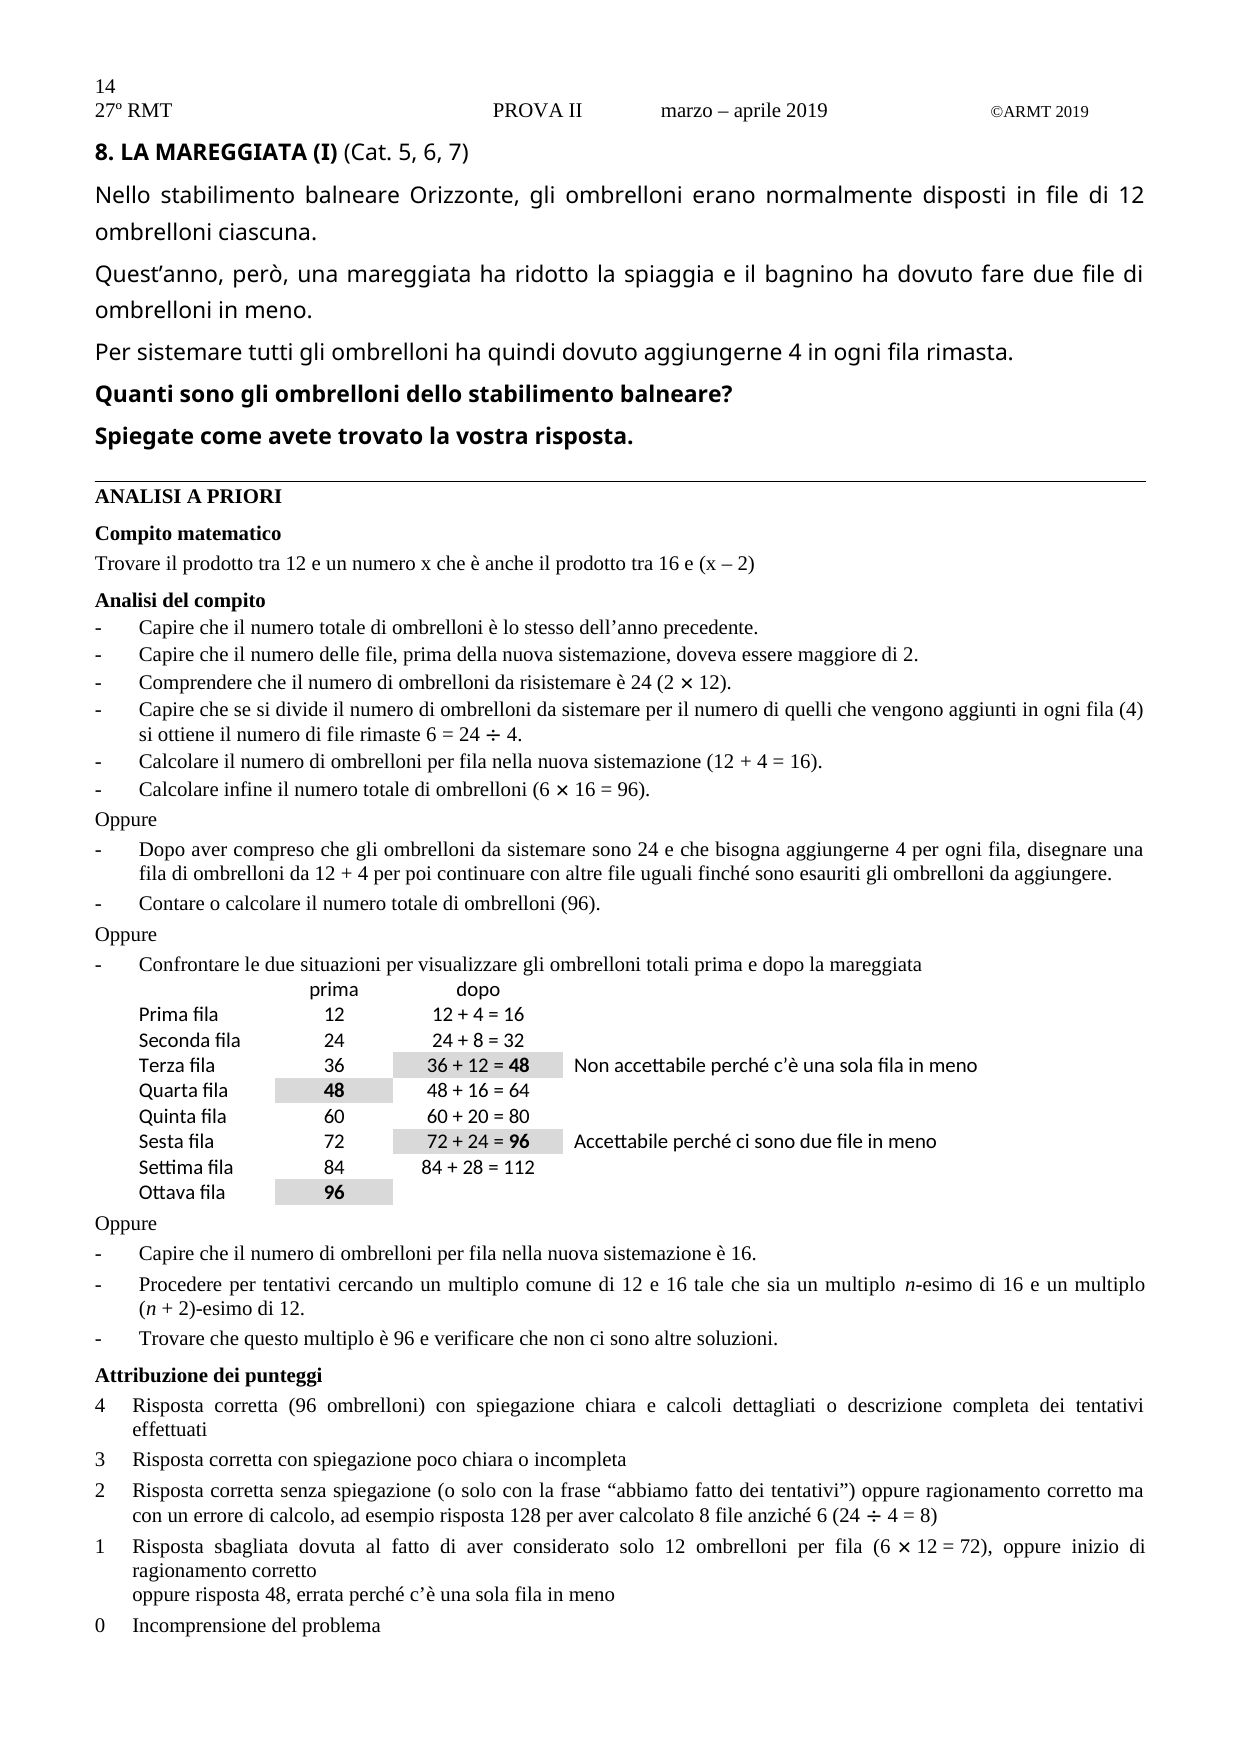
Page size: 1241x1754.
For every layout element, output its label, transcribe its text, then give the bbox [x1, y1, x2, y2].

text - Capire che il numero delle file, prima della nuova sistemazione, doveva essere maggiore di 2. [94, 642, 1146, 666]
table_cell [563, 1103, 1133, 1128]
table_cell [563, 1154, 1133, 1179]
table_cell 36 + 12 = 48 [393, 1052, 563, 1078]
table_cell [563, 1078, 1133, 1103]
table_cell [563, 1179, 1133, 1205]
text - Dopo aver compreso che gli ombrelloni da sistemare sono 24 e che bisogna aggiungerne 4 per ogni fila, disegnare una fila di ombrelloni da 12 + 4 per poi continuare con altre file uguali finché sono esauriti gli ombrelloni da aggiungere. [94, 837, 1146, 885]
text 8. LA MAREGGIATA (I) (Cat. 5, 6, 7) [94, 136, 1146, 167]
text Spiegate come avete trovato la vostra risposta. [94, 420, 1146, 451]
text Compito matematico [94, 521, 1146, 545]
table_cell Sesta fila [128, 1129, 274, 1154]
table_cell [563, 1001, 1133, 1027]
table_cell 48 + 16 = 64 [393, 1078, 563, 1103]
table_cell 60 [275, 1103, 393, 1128]
table_header [563, 976, 1133, 1001]
table_cell 12 [275, 1001, 393, 1027]
table_cell 24 + 8 = 32 [393, 1027, 563, 1052]
text Analisi a priori [94, 482, 1146, 508]
table_cell Quarta fila [128, 1078, 274, 1103]
table_header dopo [393, 976, 563, 1001]
table_cell 72 + 24 = 96 [393, 1129, 563, 1154]
text Oppure [94, 807, 1146, 831]
text Per sistemare tutti gli ombrelloni ha quindi dovuto aggiungerne 4 in ogni fila rimasta. [94, 336, 1146, 367]
table_cell 72 [275, 1129, 393, 1154]
table_cell Settima fila [128, 1154, 274, 1179]
text Oppure [94, 1211, 1146, 1235]
text - Calcolare infine il numero totale di ombrelloni (6 × 16 = 96). [94, 776, 1146, 801]
text Oppure [94, 922, 1146, 946]
table_cell 84 + 28 = 112 [393, 1154, 563, 1179]
table_cell 48 [275, 1078, 393, 1103]
text - Contare o calcolare il numero totale di ombrelloni (96). [94, 891, 1146, 915]
text Nello stabilimento balneare Orizzonte, gli ombrelloni erano normalmente disposti in file di 12 ombrelloni ciascuna. [94, 179, 1146, 247]
text 2 Risposta corretta senza spiegazione (o solo con la frase “abbiamo fatto dei tentativi”) oppure ragionamento corretto ma con un errore di calcolo, ad esempio risposta 128 per aver calcolato 8 file anziché 6 (24 ÷ 4 = 8) [94, 1478, 1146, 1527]
table_cell [563, 1027, 1133, 1052]
text - Trovare che questo multiplo è 96 e verificare che non ci sono altre soluzioni. [94, 1326, 1146, 1350]
text Attribuzione dei punteggi [94, 1363, 1146, 1387]
table_cell 12 + 4 = 16 [393, 1001, 563, 1027]
table_cell Non accettabile perché c’è una sola fila in meno [563, 1052, 1133, 1078]
text - Capire che il numero di ombrelloni per fila nella nuova sistemazione è 16. [94, 1241, 1146, 1265]
table_cell [393, 1179, 563, 1205]
text oppure risposta 48, errata perché c’è una sola fila in meno [94, 1582, 1146, 1606]
text - Capire che il numero totale di ombrelloni è lo stesso dell’anno precedente. [94, 614, 1146, 639]
text 4 Risposta corretta (96 ombrelloni) con spiegazione chiara e calcoli dettagliati o descrizione completa dei tentativi effettuati [94, 1393, 1146, 1441]
text Quanti sono gli ombrelloni dello stabilimento balneare? [94, 378, 1146, 409]
table_header prima [275, 976, 393, 1001]
table_cell Terza fila [128, 1052, 274, 1078]
text - Confrontare le due situazioni per visualizzare gli ombrelloni totali prima e dopo la mareggiata [94, 952, 1146, 976]
text - Comprendere che il numero di ombrelloni da risistemare è 24 (2 × 12). [94, 668, 1146, 694]
table_cell 36 [275, 1052, 393, 1078]
text 0 Incomprensione del problema [94, 1613, 1146, 1637]
text Trovare il prodotto tra 12 e un numero x che è anche il prodotto tra 16 e (x – 2) [94, 551, 1146, 575]
table_cell Ottava fila [128, 1179, 274, 1205]
table_cell 84 [275, 1154, 393, 1179]
table_cell Seconda fila [128, 1027, 274, 1052]
table_cell Quinta fila [128, 1103, 274, 1128]
table_cell 60 + 20 = 80 [393, 1103, 563, 1128]
table_cell 24 [275, 1027, 393, 1052]
table_cell Prima fila [128, 1001, 274, 1027]
text 1 Risposta sbagliata dovuta al fatto di aver considerato solo 12 ombrelloni per fila (6 × 12 = 72), oppure inizio di ragionamento corretto [94, 1533, 1146, 1582]
text - Capire che se si divide il numero di ombrelloni da sistemare per il numero di quelli che vengono aggiunti in ogni fila (4) si ottiene il numero di file rimaste 6 = 24 ÷ 4. [94, 697, 1146, 746]
table_cell 96 [275, 1179, 393, 1205]
text - Procedere per tentativi cercando un multiplo comune di 12 e 16 tale che sia un multiplo n-esimo di 16 e un multiplo (n + 2)-esimo di 12. [94, 1272, 1146, 1320]
table_cell Accettabile perché ci sono due file in meno [563, 1129, 1133, 1154]
text - Calcolare il numero di ombrelloni per fila nella nuova sistemazione (12 + 4 = 16). [94, 749, 1146, 773]
text Quest’anno, però, una mareggiata ha ridotto la spiaggia e il bagnino ha dovuto fare due file di ombrelloni in meno. [94, 258, 1146, 325]
table_header [128, 976, 274, 1001]
text 3 Risposta corretta con spiegazione poco chiara o incompleta [94, 1447, 1146, 1471]
text Analisi del compito [94, 588, 1146, 612]
